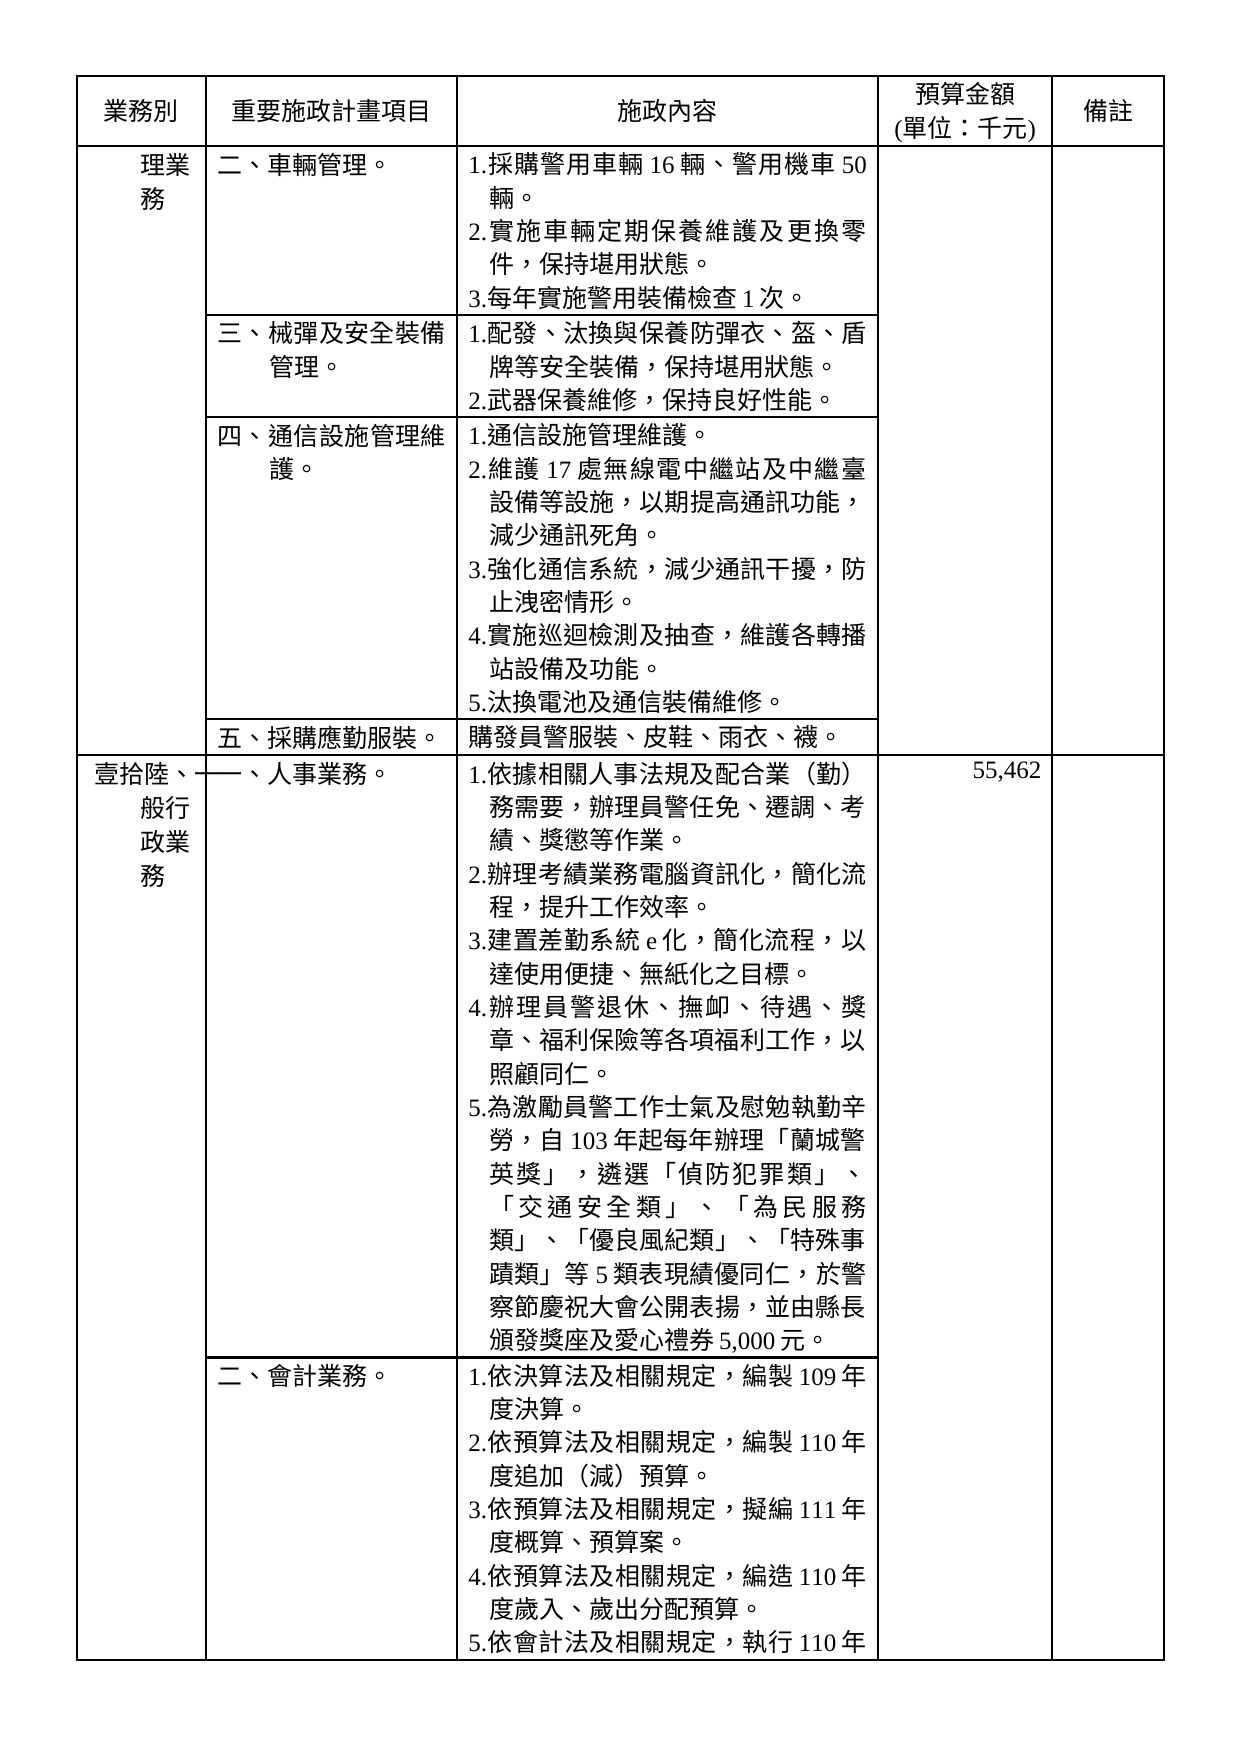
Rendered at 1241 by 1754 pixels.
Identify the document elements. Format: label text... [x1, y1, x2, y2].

table_cell 購發員警服裝、皮鞋、雨衣、襪。 [458, 720, 877, 754]
table_cell 1.依據相關人事法規及配合業（勤）務需要，辦理員警任免、遷調、考績、獎懲等作業。 2.辦理考績業務電腦資訊化，簡化流 程，提升工作效率。 3.建置差勤系統e化，簡化流程，以達使用便捷、無紙化之目標。 4.辦理員警退休、撫卹、待遇、獎章、福利保險等各項福利工作，以照顧同仁。 5.為激勵員警工作士氣及慰勉執勤辛勞，自103年起每年辦理「蘭城警英獎」，遴選「偵防犯罪類」、「交通安全類」、「為民服務類」、「優良風紀類」、「特殊事蹟類」等5類表現績優同仁，於警察節慶祝大會公開表揚，並由縣長頒發獎座及愛心禮券5,000元。 [458, 756, 877, 1356]
table_header 預算金額 (單位：千元) [879, 77, 1051, 145]
table_header 重要施政計畫項目 [207, 77, 456, 145]
table_header 業務別 [78, 77, 205, 145]
table_cell 1.通信設施管理維護。 2.維護17處無線電中繼站及中繼臺設備等設施，以期提高通訊功能，減少通訊死角。 3.強化通信系統，減少通訊干擾，防止洩密情形。 4.實施巡迴檢測及抽查，維護各轉播站設備及功能。 5.汰換電池及通信裝備維修。 [458, 418, 877, 718]
table_cell [1053, 147, 1163, 754]
table_cell [1053, 756, 1163, 1658]
table_cell 一般行政業務 [78, 756, 205, 1658]
table_cell 1.依決算法及相關規定，編製109年度決算。 2.依預算法及相關規定，編製110年度追加（減）預算。 3.依預算法及相關規定，擬編111年度概算、預算案。 4.依預算法及相關規定，編造110年度歲入、歲出分配預算。 5.依會計法及相關規定，執行110年 [458, 1359, 877, 1658]
table_cell 四、通信設施管理維護。 [207, 418, 456, 718]
table_cell [879, 147, 1051, 754]
table_cell 後勤管理業務 [78, 147, 205, 754]
table_cell 1.配發、汰換與保養防彈衣、盔、盾牌等安全裝備，保持堪用狀態。 2.武器保養維修，保持良好性能。 [458, 316, 877, 416]
table_cell 三、械彈及安全裝備管理。 [207, 316, 456, 416]
table_header 施政內容 [458, 77, 877, 145]
table_cell 一、人事業務。 [207, 756, 456, 1356]
table_cell 二、車輛管理。 [207, 147, 456, 314]
table_cell 五、採購應勤服裝。 [207, 720, 456, 754]
table_header 備註 [1053, 77, 1163, 145]
table_cell 二、會計業務。 [207, 1359, 456, 1658]
table_cell 55,462 [879, 756, 1051, 1658]
table_cell 1.採購警用車輛16輛、警用機車50輛。 2.實施車輛定期保養維護及更換零件，保持堪用狀態。 3.每年實施警用裝備檢查1次。 [458, 147, 877, 314]
